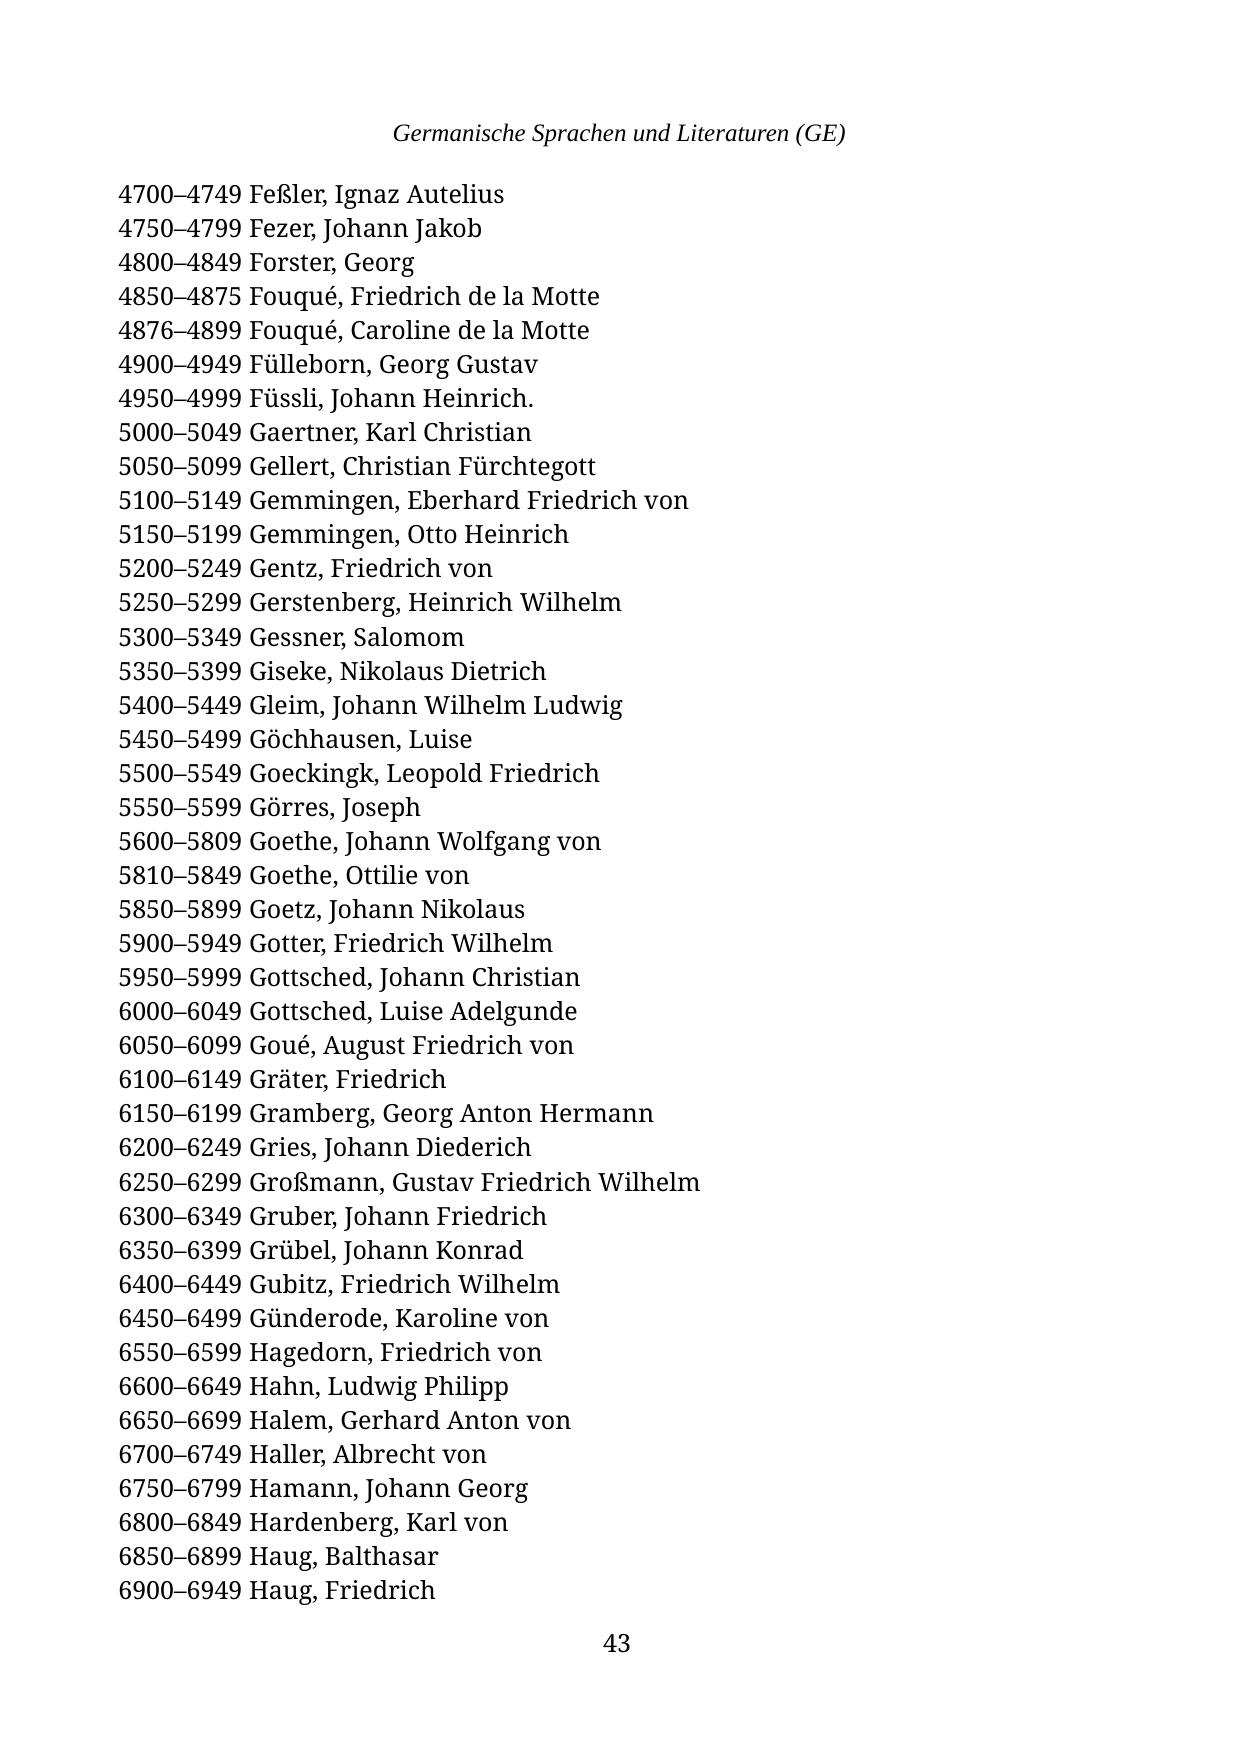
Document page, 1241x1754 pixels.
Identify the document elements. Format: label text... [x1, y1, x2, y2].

text 5150–5199 Gemmingen, Otto Heinrich [118, 517, 1122, 551]
text 6400–6449 Gubitz, Friedrich Wilhelm [118, 1266, 1122, 1300]
text 6150–6199 Gramberg, Georg Anton Hermann [118, 1096, 1122, 1130]
text 5810–5849 Goethe, Ottilie von [118, 858, 1122, 892]
text 4950–4999 Füssli, Johann Heinrich. [118, 381, 1122, 415]
text 5850–5899 Goetz, Johann Nikolaus [118, 892, 1122, 926]
text 6250–6299 Großmann, Gustav Friedrich Wilhelm [118, 1164, 1122, 1198]
text 4900–4949 Fülleborn, Georg Gustav [118, 347, 1122, 381]
text 5550–5599 Görres, Joseph [118, 789, 1122, 823]
text 6600–6649 Hahn, Ludwig Philipp [118, 1368, 1122, 1403]
text 5400–5449 Gleim, Johann Wilhelm Ludwig [118, 687, 1122, 721]
text 6300–6349 Gruber, Johann Friedrich [118, 1198, 1122, 1232]
text 5250–5299 Gerstenberg, Heinrich Wilhelm [118, 585, 1122, 619]
text 4850–4875 Fouqué, Friedrich de la Motte [118, 278, 1122, 313]
text 6450–6499 Günderode, Karoline von [118, 1300, 1122, 1334]
text 5000–5049 Gaertner, Karl Christian [118, 415, 1122, 449]
text 6850–6899 Haug, Balthasar [118, 1539, 1122, 1573]
text 5050–5099 Gellert, Christian Fürchtegott [118, 449, 1122, 483]
text 6200–6249 Gries, Johann Diederich [118, 1130, 1122, 1164]
text 6650–6699 Halem, Gerhard Anton von [118, 1403, 1122, 1437]
text 5200–5249 Gentz, Friedrich von [118, 551, 1122, 585]
text 4800–4849 Forster, Georg [118, 244, 1122, 278]
text 5500–5549 Goeckingk, Leopold Friedrich [118, 755, 1122, 789]
text 6050–6099 Goué, August Friedrich von [118, 1028, 1122, 1062]
text 6700–6749 Haller, Albrecht von [118, 1437, 1122, 1471]
text 6100–6149 Gräter, Friedrich [118, 1062, 1122, 1096]
text 6350–6399 Grübel, Johann Konrad [118, 1232, 1122, 1266]
text 5450–5499 Göchhausen, Luise [118, 721, 1122, 755]
text 4750–4799 Fezer, Johann Jakob [118, 210, 1122, 244]
text 6550–6599 Hagedorn, Friedrich von [118, 1334, 1122, 1368]
text 6900–6949 Haug, Friedrich [118, 1573, 1122, 1607]
text 6750–6799 Hamann, Johann Georg [118, 1471, 1122, 1505]
text 5300–5349 Gessner, Salomom [118, 619, 1122, 653]
text 4700–4749 Feßler, Ignaz Autelius [118, 176, 1122, 210]
text 5350–5399 Giseke, Nikolaus Dietrich [118, 653, 1122, 687]
text 5950–5999 Gottsched, Johann Christian [118, 960, 1122, 994]
text 4876–4899 Fouqué, Caroline de la Motte [118, 313, 1122, 347]
text 5900–5949 Gotter, Friedrich Wilhelm [118, 926, 1122, 960]
text 6000–6049 Gottsched, Luise Adelgunde [118, 994, 1122, 1028]
text 5100–5149 Gemmingen, Eberhard Friedrich von [118, 483, 1122, 517]
text 6800–6849 Hardenberg, Karl von [118, 1505, 1122, 1539]
text 5600–5809 Goethe, Johann Wolfgang von [118, 823, 1122, 858]
